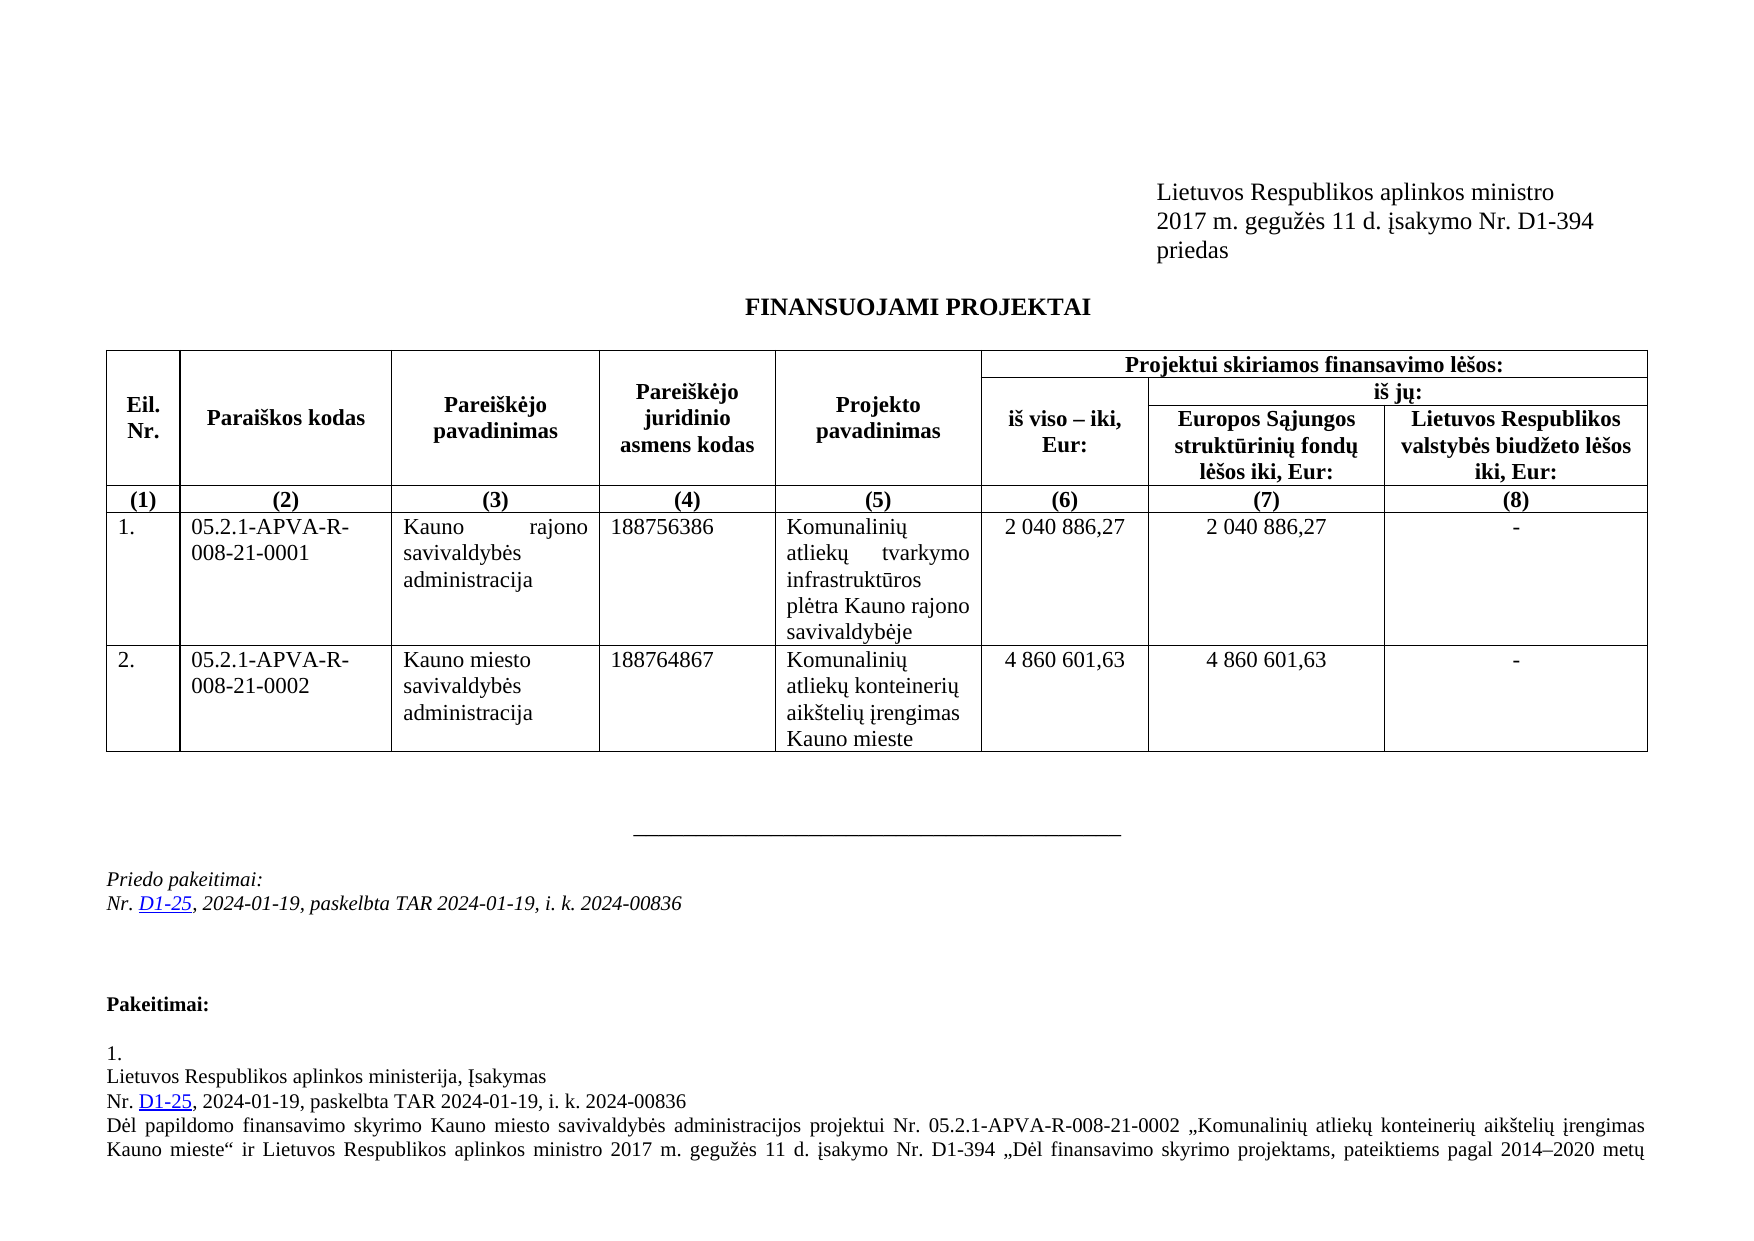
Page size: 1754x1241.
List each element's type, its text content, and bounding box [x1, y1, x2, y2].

table_cell 2 040 886,27 [1149, 513, 1384, 645]
table_cell (2) [181, 486, 391, 512]
table_cell - [1385, 646, 1647, 751]
text _______________________________________ [106, 810, 1647, 838]
table_cell 2 040 886,27 [982, 513, 1148, 645]
table_header Eil. Nr. [107, 351, 179, 484]
table_cell 2. [107, 646, 179, 751]
table_cell (8) [1385, 486, 1647, 512]
table_header Pareiškėjo pavadinimas [392, 351, 599, 484]
table_cell - [1385, 513, 1647, 645]
text FINANSUOJAMI PROJEKTAI [106, 292, 1647, 321]
text Pakeitimai: [106, 992, 1647, 1016]
table_cell iš jų: [1149, 378, 1647, 404]
table_cell Europos Sąjungos struktūrinių fondų lėšos iki, Eur: [1149, 406, 1384, 484]
text Lietuvos Respublikos aplinkos ministerija, Įsakymas [106, 1064, 1647, 1088]
table_cell (4) [600, 486, 775, 512]
text Nr. D1-25, 2024-01-19, paskelbta TAR 2024-01-19, i. k. 2024-00836 [106, 1088, 1647, 1113]
table_cell 1. [107, 513, 179, 645]
table_cell 05.2.1-APVA-R-008-21-0001 [181, 513, 391, 645]
text 1. [106, 1040, 1647, 1064]
text 2017 m. gegužės 11 d. įsakymo Nr. D1-394 [106, 206, 1647, 235]
table_cell 188764867 [600, 646, 775, 751]
table_cell Kauno rajono savivaldybės administracija [392, 513, 599, 645]
table_header Projektui skiriamos finansavimo lėšos: [982, 351, 1647, 377]
table_header Paraiškos kodas [181, 351, 391, 484]
text priedas [106, 235, 1647, 263]
table_cell (7) [1149, 486, 1384, 512]
text Nr. D1-25, 2024-01-19, paskelbta TAR 2024-01-19, i. k. 2024-00836 [106, 891, 1647, 915]
table_header Pareiškėjo juridinio asmens kodas [600, 351, 775, 484]
text Priedo pakeitimai: [106, 867, 1647, 891]
table_cell Kauno miesto savivaldybės administracija [392, 646, 599, 751]
table_cell (3) [392, 486, 599, 512]
table_cell 4 860 601,63 [982, 646, 1148, 751]
table_cell Komunalinių atliekų konteinerių aikštelių įrengimas Kauno mieste [776, 646, 981, 751]
text Dėl papildomo finansavimo skyrimo Kauno miesto savivaldybės administracijos projektui Nr. 05.2.1-APVA-R-008-21-0002 „Komunalinių atliekų konteinerių aikštelių įrengimas Kauno mieste“ ir Lietuvos Respublikos aplinkos ministro 2017 m. gegužės 11 d. įsakymo Nr. D1-394 „Dėl finansavimo skyrimo projektams, pateiktiems pagal 2014–2020 metų [106, 1113, 1647, 1161]
table_cell (1) [107, 486, 179, 512]
table_cell (6) [982, 486, 1148, 512]
table_cell Komunalinių atliekų tvarkymo infrastruktūros plėtra Kauno rajono savivaldybėje [776, 513, 981, 645]
table_cell Lietuvos Respublikos valstybės biudžeto lėšos iki, Eur: [1385, 406, 1647, 484]
table_header Projekto pavadinimas [776, 351, 981, 484]
table_cell 188756386 [600, 513, 775, 645]
text Lietuvos Respublikos aplinkos ministro [106, 177, 1647, 206]
table_cell iš viso – iki, Eur: [982, 378, 1148, 484]
table_cell (5) [776, 486, 981, 512]
table_cell 4 860 601,63 [1149, 646, 1384, 751]
table_cell 05.2.1-APVA-R-008-21-0002 [181, 646, 391, 751]
